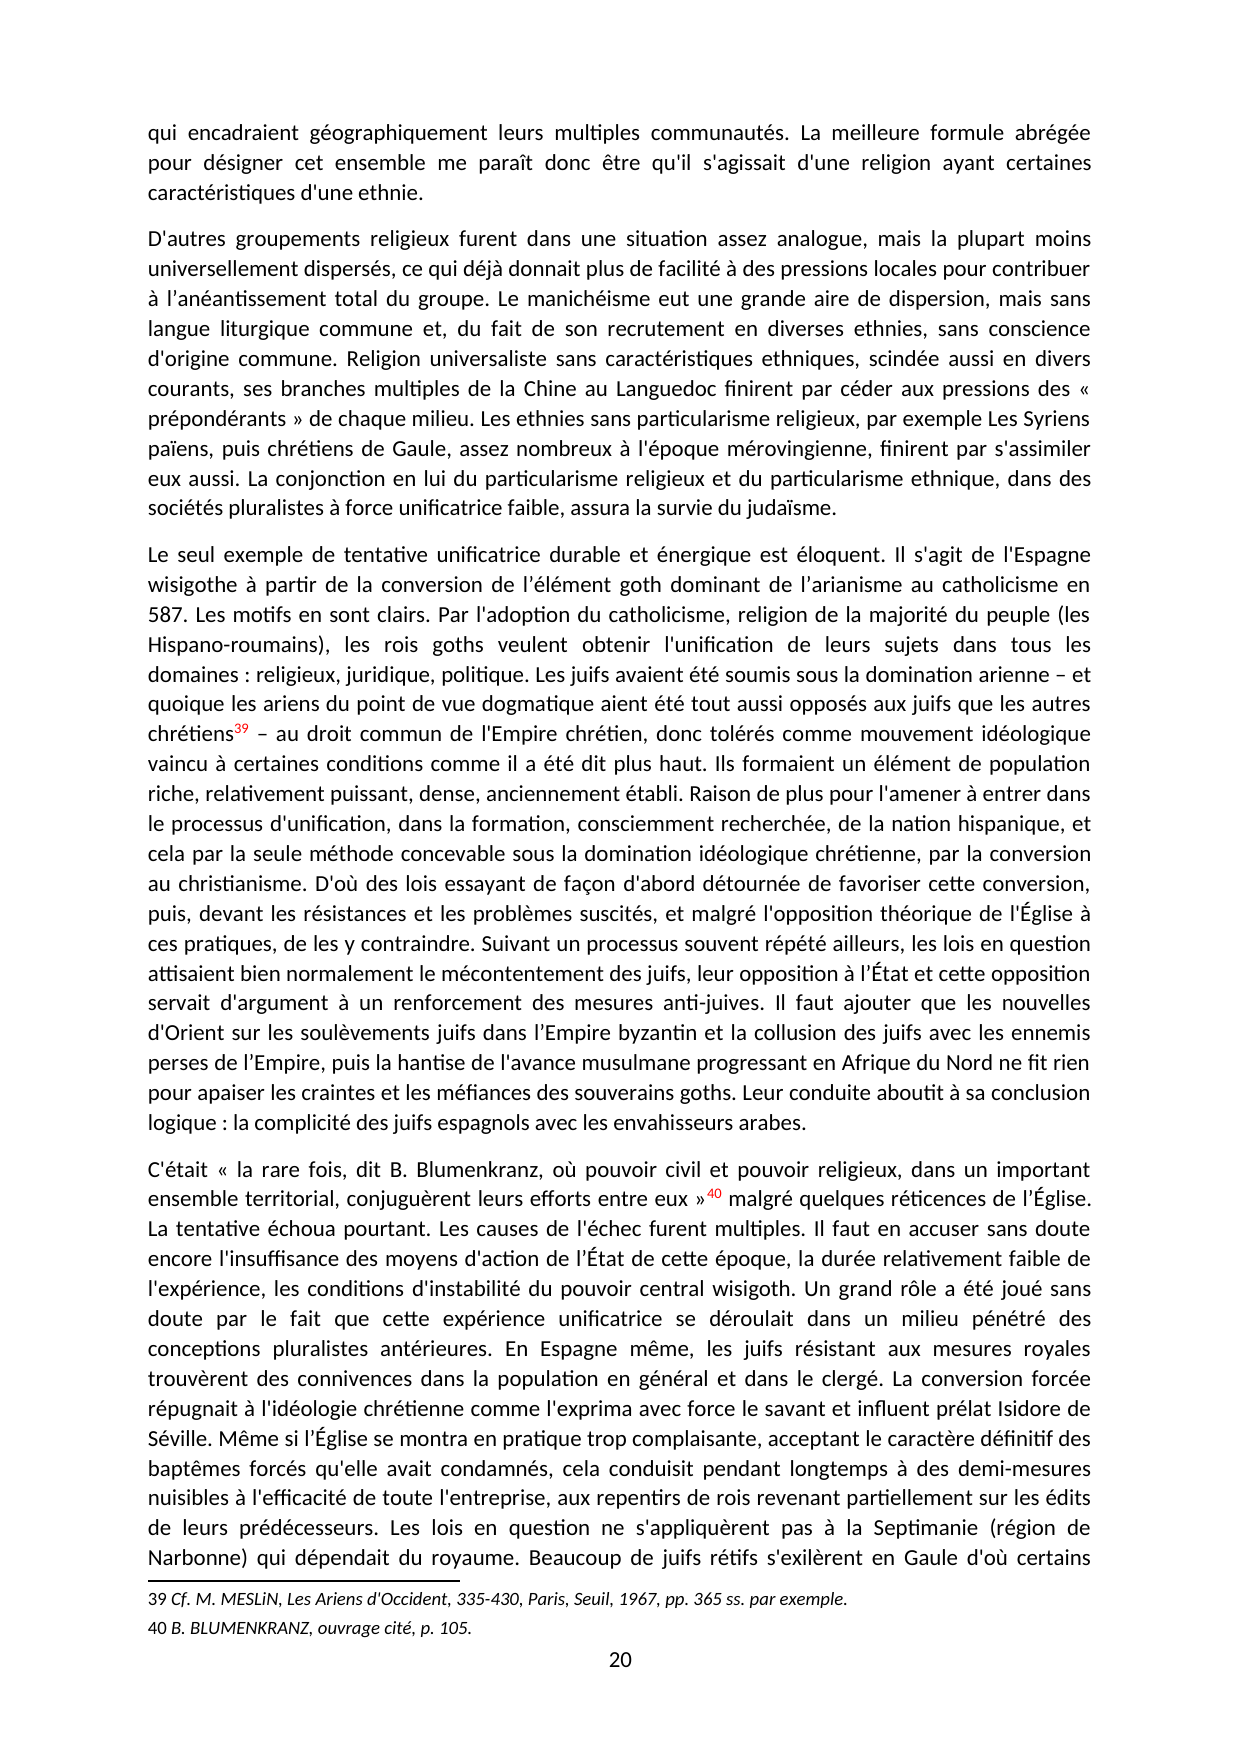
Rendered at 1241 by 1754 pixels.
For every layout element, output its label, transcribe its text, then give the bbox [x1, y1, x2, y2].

text B. BLUMENKRANZ, ouvrage cité, p. 105. [148, 1616, 1093, 1639]
text D'autres groupements religieux furent dans une situation assez analogue, mais la plupart moins universellement dispersés, ce qui déjà donnait plus de facilité à des pressions locales pour contribuer à l’anéantissement total du groupe. Le manichéisme eut une grande aire de dispersion, mais sans langue liturgique commune et, du fait de son recrutement en diverses ethnies, sans conscience d'origine commune. Religion universaliste sans caractéristiques ethniques, scindée aussi en divers courants, ses branches multiples de la Chine au Languedoc finirent par céder aux pressions des « prépondérants » de chaque milieu. Les ethnies sans particularisme religieux, par exemple Les Syriens païens, puis chrétiens de Gaule, assez nombreux à l'époque mérovingienne, finirent par s'assimiler eux aussi. La conjonction en lui du particularisme religieux et du particularisme ethnique, dans des sociétés pluralistes à force unificatrice faible, assura la survie du judaïsme. [148, 224, 1093, 522]
text qui encadraient géographiquement leurs multiples communautés. La meilleure formule abrégée pour désigner cet ensemble me paraît donc être qu'il s'agissait d'une religion ayant certaines caractéristiques d'une ethnie. [148, 118, 1093, 206]
text Cf. M. MESLiN, Les Ariens d'Occident, 335-430, Paris, Seuil, 1967, pp. 365 ss. par exemple. [148, 1587, 1093, 1610]
text Le seul exemple de tentative unificatrice durable et énergique est éloquent. Il s'agit de l'Espagne wisigothe à partir de la conversion de l’élément goth dominant de l’arianisme au catholicisme en 587. Les motifs en sont clairs. Par l'adoption du catholicisme, religion de la majorité du peuple (les Hispano-roumains), les rois goths veulent obtenir l'unification de leurs sujets dans tous les domaines : religieux, juridique, politique. Les juifs avaient été soumis sous la domination arienne – et quoique les ariens du point de vue dogmatique aient été tout aussi opposés aux juifs que les autres chrétiens – au droit commun de l'Empire chrétien, donc tolérés comme mouvement idéologique vaincu à certaines conditions comme il a été dit plus haut. Ils formaient un élément de population riche, relativement puissant, dense, anciennement établi. Raison de plus pour l'amener à entrer dans le processus d'unification, dans la formation, consciemment recherchée, de la nation hispanique, et cela par la seule méthode concevable sous la domination idéologique chrétienne, par la conversion au christianisme. D'où des lois essayant de façon d'abord détournée de favoriser cette conversion, puis, devant les résistances et les problèmes suscités, et malgré l'opposition théorique de l'Église à ces pratiques, de les y contraindre. Suivant un processus souvent répété ailleurs, les lois en question attisaient bien normalement le mécontentement des juifs, leur opposition à l’État et cette opposition servait d'argument à un renforcement des mesures anti-juives. Il faut ajouter que les nouvelles d'Orient sur les soulèvements juifs dans l’Empire byzantin et la collusion des juifs avec les ennemis perses de l’Empire, puis la hantise de l'avance musulmane progressant en Afrique du Nord ne fit rien pour apaiser les craintes et les méfiances des souverains goths. Leur conduite aboutit à sa conclusion logique : la complicité des juifs espagnols avec les envahisseurs arabes. [148, 540, 1093, 1136]
text C'était « la rare fois, dit B. Blumenkranz, où pouvoir civil et pouvoir religieux, dans un important ensemble territorial, conjuguèrent leurs efforts entre eux » malgré quelques réticences de l’Église. La tentative échoua pourtant. Les causes de l'échec furent multiples. Il faut en accuser sans doute encore l'insuffisance des moyens d'action de l’État de cette époque, la durée relativement faible de l'expérience, les conditions d'instabilité du pouvoir central wisigoth. Un grand rôle a été joué sans doute par le fait que cette expérience unificatrice se déroulait dans un milieu pénétré des conceptions pluralistes antérieures. En Espagne même, les juifs résistant aux mesures royales trouvèrent des connivences dans la population en général et dans le clergé. La conversion forcée répugnait à l'idéologie chrétienne comme l'exprima avec force le savant et influent prélat Isidore de Séville. Même si l’Église se montra en pratique trop complaisante, acceptant le caractère définitif des baptêmes forcés qu'elle avait condamnés, cela conduisit pendant longtemps à des demi-mesures nuisibles à l'efficacité de toute l'entreprise, aux repentirs de rois revenant partiellement sur les édits de leurs prédécesseurs. Les lois en question ne s'appliquèrent pas à la Septimanie (région de Narbonne) qui dépendait du royaume. Beaucoup de juifs rétifs s'exilèrent en Gaule d'où certains [148, 1155, 1093, 1571]
